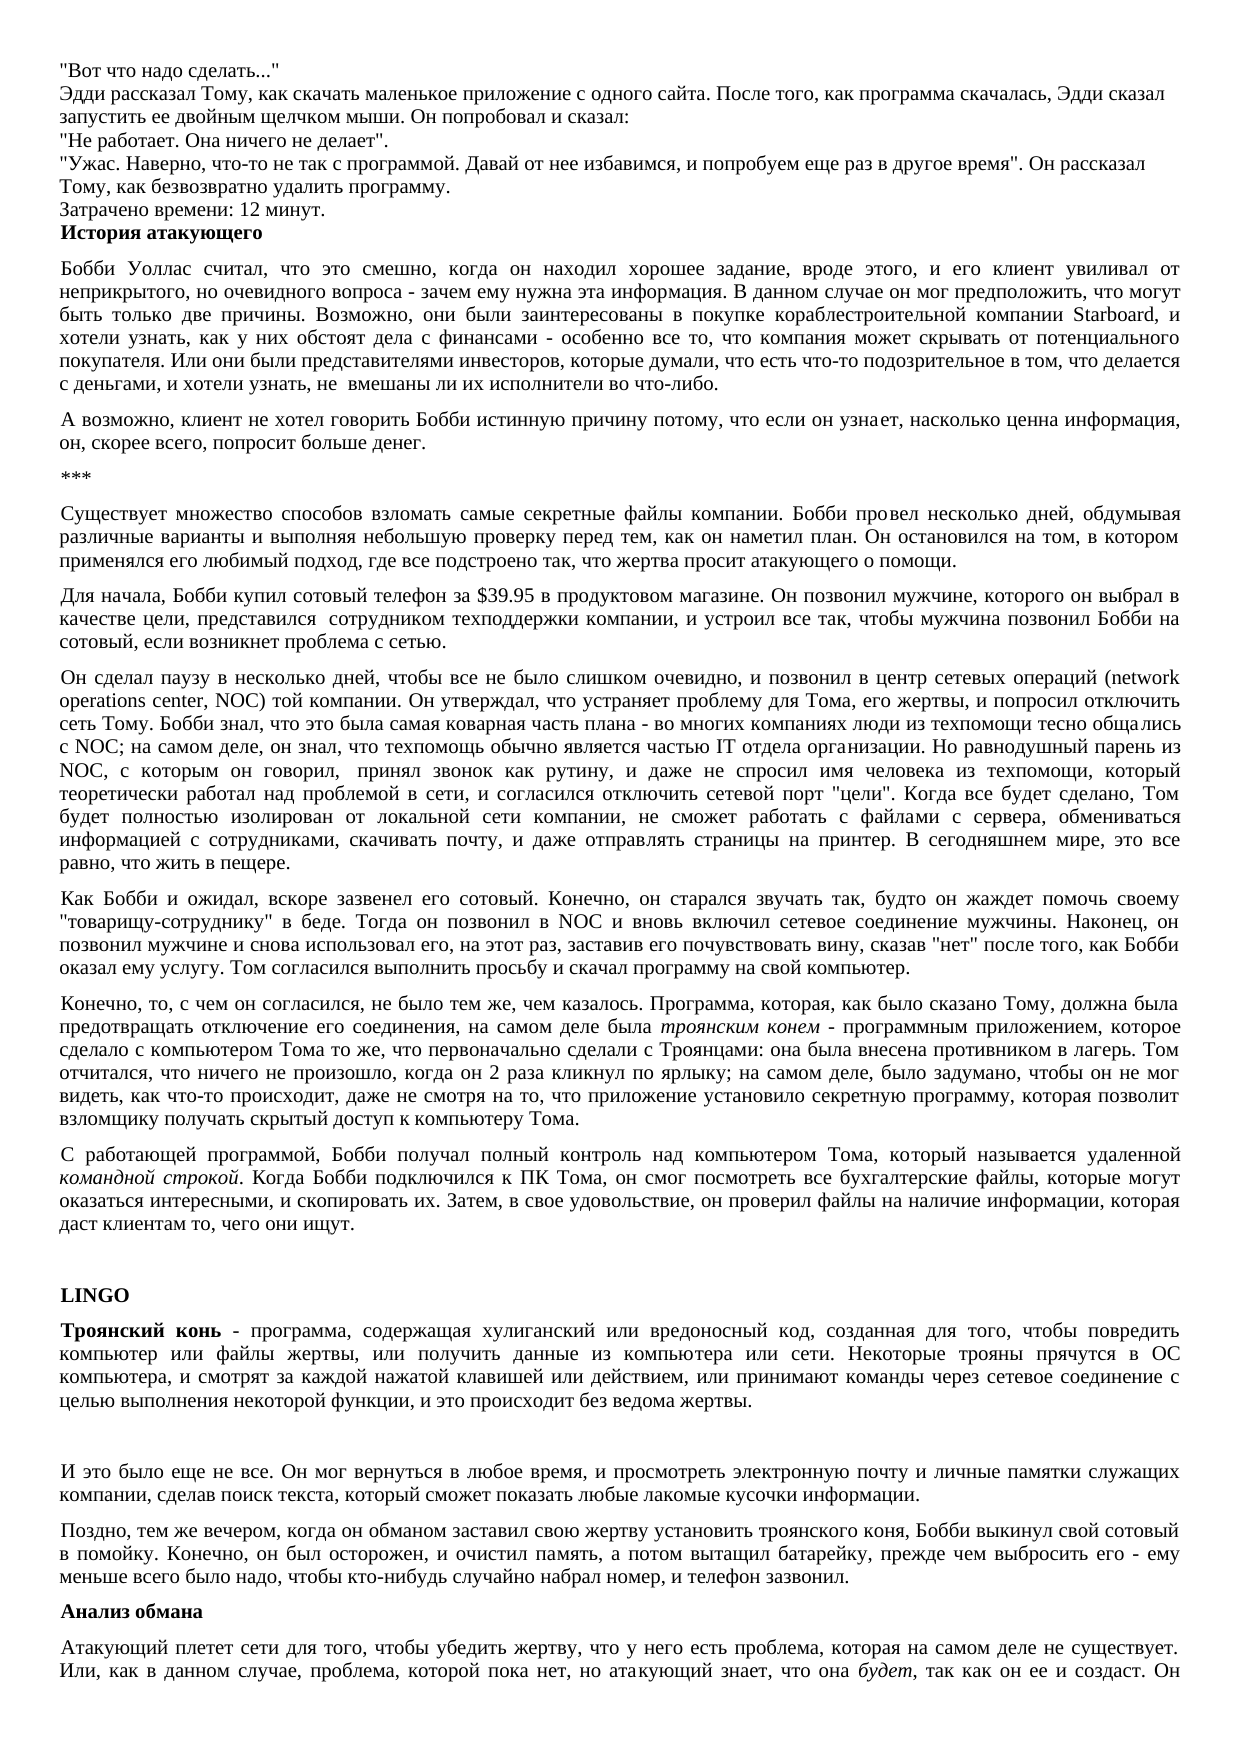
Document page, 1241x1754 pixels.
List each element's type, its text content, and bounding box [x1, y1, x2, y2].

text Затрачено времени: 12 минут. [59, 198, 1181, 221]
text "Вот что надо сделать..." [59, 59, 1181, 82]
text Атакующий плетет сети для того, чтобы убедить жертву, что у него есть проблема, которая на самом деле не существует. Или, как в данном случае, проблема, которой пока нет, но ата­кующий знает, что она будет, так как он ее и создаст. Он [59, 1636, 1181, 1682]
text Как Бобби и ожидал, вскоре зазвенел его сотовый. Конечно, он старался звучать так, будто он жаждет помочь своему "товарищу-сотруднику" в беде. Тогда он позвонил в NOC и вновь включил сетевое соединение мужчины. Наконец, он позвонил мужчине и снова использовал его, на этот раз, заставив его почувствовать вину, сказав "нет" после того, как Бобби оказал ему услугу. Том согласился выполнить просьбу и скачал программу на свой компьютер. [59, 887, 1181, 979]
text Он сделал паузу в несколько дней, чтобы все не было слишком очевидно, и позвонил в центр сетевых операций (network operations center, NOC) той компании. Он утверждал, что устраняет проблему для Тома, его жертвы, и попросил отключить сеть Тому. Бобби знал, что это была самая коварная часть плана - во многих компаниях люди из техпомощи тесно обща­лись с NOC; на самом деле, он знал, что техпомощь обычно является частью IT отдела орга­низации. Но равнодушный парень из NOC, с которым он говорил, принял звонок как рути­ну, и даже не спросил имя человека из техпомощи, который теоретически работал над проблемой в сети, и согласился отключить сетевой порт "цели". Когда все будет сделано, Том будет полностью изолирован от локальной сети компании, не сможет работать с файла­ми с сервера, обмениваться информацией с сотрудниками, скачивать почту, и даже отправ­лять страницы на принтер. В сегодняшнем мире, это все равно, что жить в пещере. [59, 666, 1181, 874]
text Анализ обмана [59, 1600, 1181, 1623]
text И это было еще не все. Он мог вернуться в любое время, и просмотреть электронную почту и личные памятки служащих компании, сделав поиск текста, который сможет показать лю­бые лакомые кусочки информации. [59, 1460, 1181, 1506]
text С работающей программой, Бобби получал полный контроль над компьютером Тома, ко­торый называется удаленной командной строкой. Когда Бобби подключился к ПК Тома, он смог посмотреть все бухгалтерские файлы, которые могут оказаться интересными, и скопи­ровать их. Затем, в свое удовольствие, он проверил файлы на наличие информации, которая даст клиентам то, чего они ищут. [59, 1143, 1181, 1235]
text Эдди рассказал Тому, как скачать маленькое приложение с одного сайта. После того, как программа скачалась, Эдди сказал запустить ее двойным щелчком мыши. Он попробовал и сказал: [59, 82, 1181, 128]
text Конечно, то, с чем он согласился, не было тем же, чем казалось. Программа, которая, как было сказано Тому, должна была предотвращать отключение его соединения, на самом деле была троянским конем - программным приложением, которое сделало с компьютером Тома то же, что первоначально сделали с Троянцами: она была внесена противником в лагерь. Том отчитался, что ничего не произошло, когда он 2 раза кликнул по ярлыку; на самом деле, было задумано, чтобы он не мог видеть, как что-то происходит, даже не смотря на то, что приложение установило секретную программу, которая позволит взломщику получать скры­тый доступ к компьютеру Тома. [59, 992, 1181, 1130]
text "Не работает. Она ничего не делает". [59, 128, 1181, 152]
text Троянский конь - программа, содержащая хулиганский или вредоносный код, созданная для того, чтобы повредить компьютер или файлы жертвы, или получить данные из компью­тера или сети. Некоторые трояны прячутся в ОС компьютера, и смотрят за каждой нажатой клавишей или действием, или принимают команды через сетевое соединение с целью выпол­нения некоторой функции, и это происходит без ведома жертвы. [59, 1319, 1181, 1412]
text История атакующего [59, 221, 1181, 244]
text "Ужас. Наверно, что-то не так с программой. Давай от нее избавимся, и попробуем еще раз в другое время". Он рассказал Тому, как безвозвратно удалить программу. [59, 152, 1181, 198]
text LINGO [59, 1283, 1181, 1307]
text *** [59, 467, 1181, 490]
text Для начала, Бобби купил сотовый телефон за $39.95 в продуктовом магазине. Он позвонил мужчине, которого он выбрал в качестве цели, представился сотрудником техподдержки компании, и устроил все так, чтобы мужчина позвонил Бобби на сотовый, если возникнет проблема с сетью. [59, 584, 1181, 653]
text А возможно, клиент не хотел говорить Бобби истинную причину потому, что если он узна­ет, насколько ценна информация, он, скорее всего, попросит больше денег. [59, 408, 1181, 454]
text Существует множество способов взломать самые секретные файлы компании. Бобби про­вел несколько дней, обдумывая различные варианты и выполняя небольшую проверку перед тем, как он наметил план. Он остановился на том, в котором применялся его любимый под­ход, где все подстроено так, что жертва просит атакующего о помощи. [59, 502, 1181, 572]
text Поздно, тем же вечером, когда он обманом заставил свою жертву установить троянского коня, Бобби выкинул свой сотовый в помойку. Конечно, он был осторожен, и очистил па­мять, а потом вытащил батарейку, прежде чем выбросить его - ему меньше всего было надо, чтобы кто-нибудь случайно набрал номер, и телефон зазвонил. [59, 1518, 1181, 1588]
text Бобби Уоллас считал, что это смешно, когда он находил хорошее задание, вроде этого, и его клиент увиливал от неприкрытого, но очевидного вопроса - зачем ему нужна эта инфор­мация. В данном случае он мог предположить, что могут быть только две причины. Возмож­но, они были заинтересованы в покупке кораблестроительной компании Starboard, и хотели узнать, как у них обстоят дела с финансами - особенно все то, что компания может скрывать от потенциального покупателя. Или они были представителями инвесторов, которые думали, что есть что-то подозрительное в том, что делается с деньгами, и хотели узнать, не вмешаны ли их исполнители во что-либо. [59, 257, 1181, 395]
